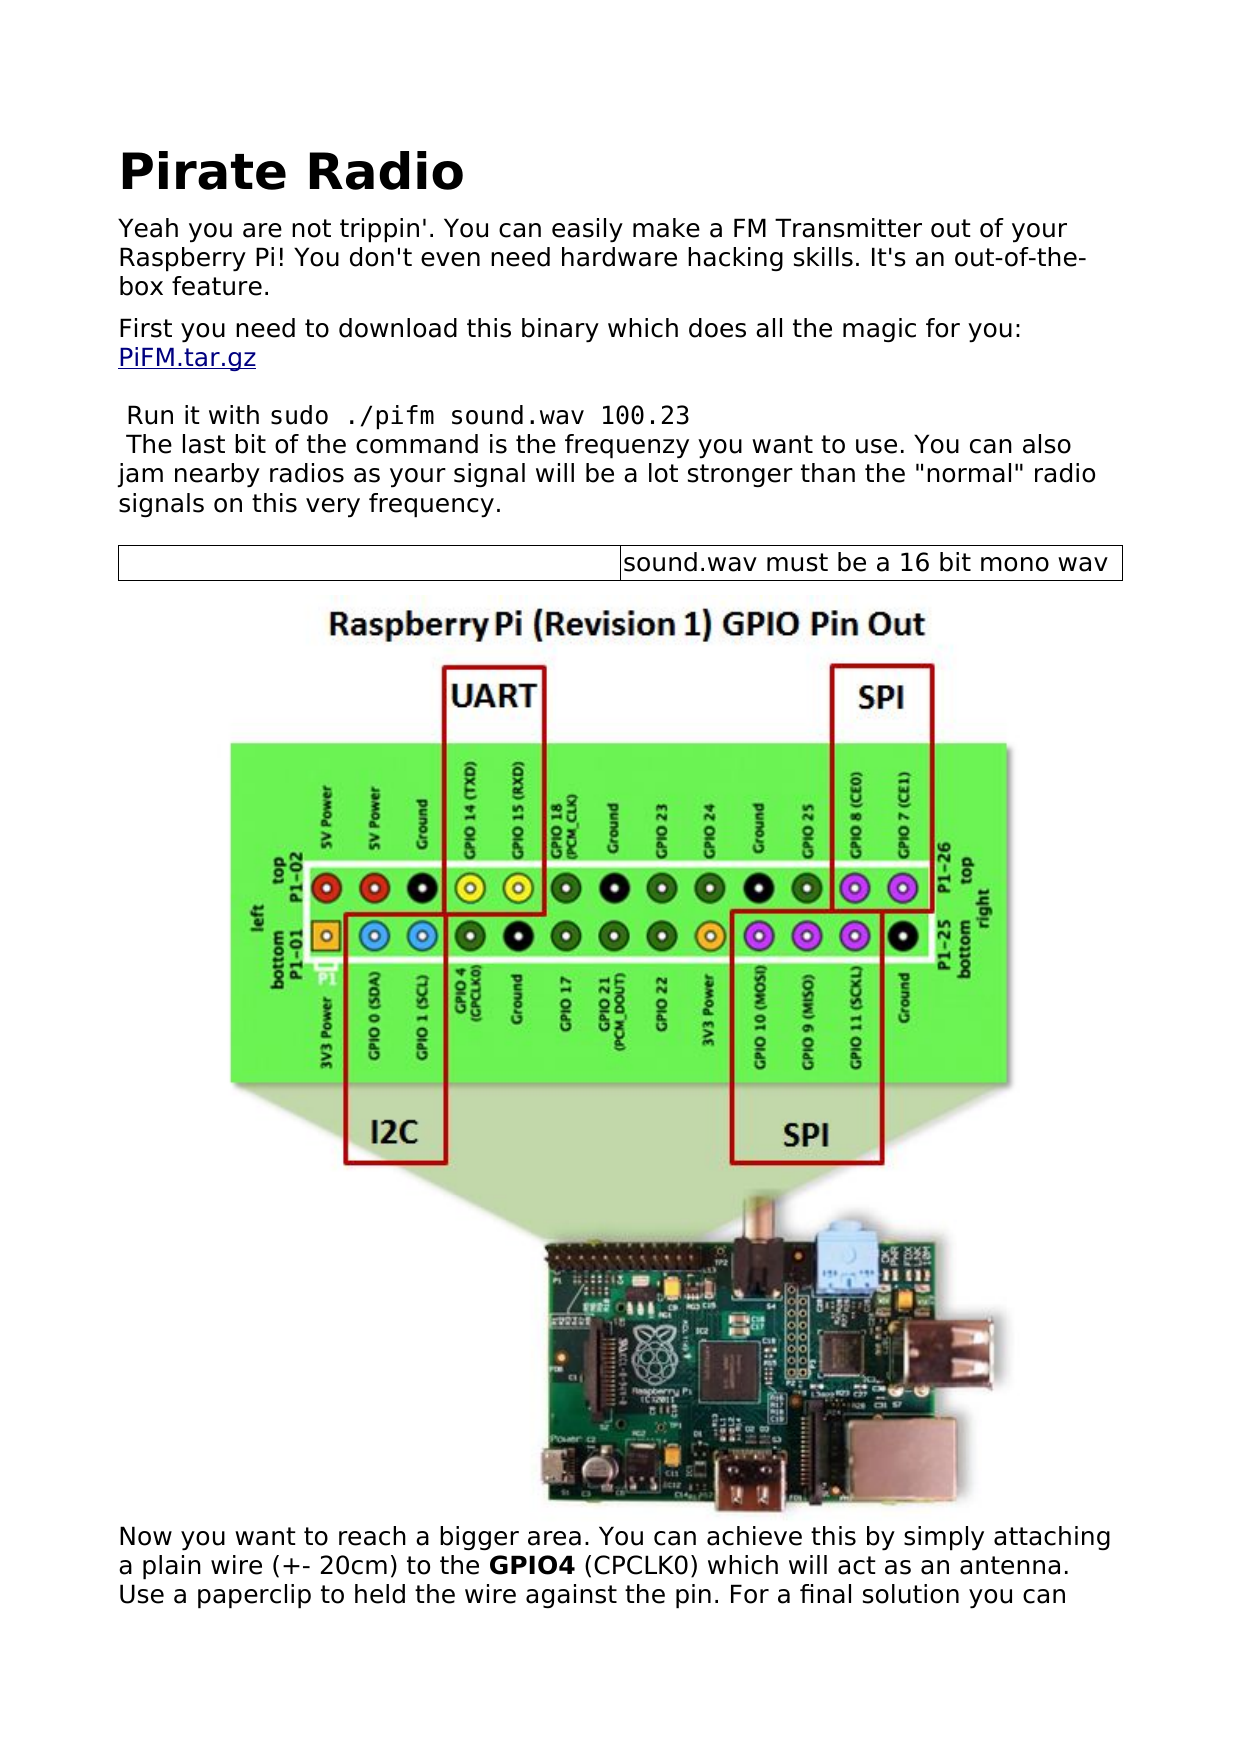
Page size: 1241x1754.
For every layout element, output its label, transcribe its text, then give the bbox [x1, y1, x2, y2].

table_header sound.wav must be a 16 bit mono wav [621, 546, 1122, 580]
text First you need to download this binary which does all the magic for you: PiFM.tar.gz Run it with sudo ./pifm sound.wav 100.23 The last bit of the command is the frequenzy you want to use. You can also jam nearby radios as your signal will be a lot stronger than the "normal" radio signals on this very frequency. [118, 314, 1122, 518]
text Yeah you are not trippin'. You can easily make a FM Transmitter out of your Raspberry Pi! You don't even need hardware hacking skills. It's an out-of-the-box feature. [118, 214, 1122, 301]
table_header [119, 546, 620, 580]
text Now you want to reach a bigger area. You can achieve this by simply attaching a plain wire (+- 20cm) to the GPIO4 (CPCLK0) which will act as an antenna. Use a paperclip to held the wire against the pin. For a final solution you can [118, 595, 1122, 1609]
subtitle Pirate Radio [118, 143, 1122, 201]
picture [206, 595, 1035, 1522]
